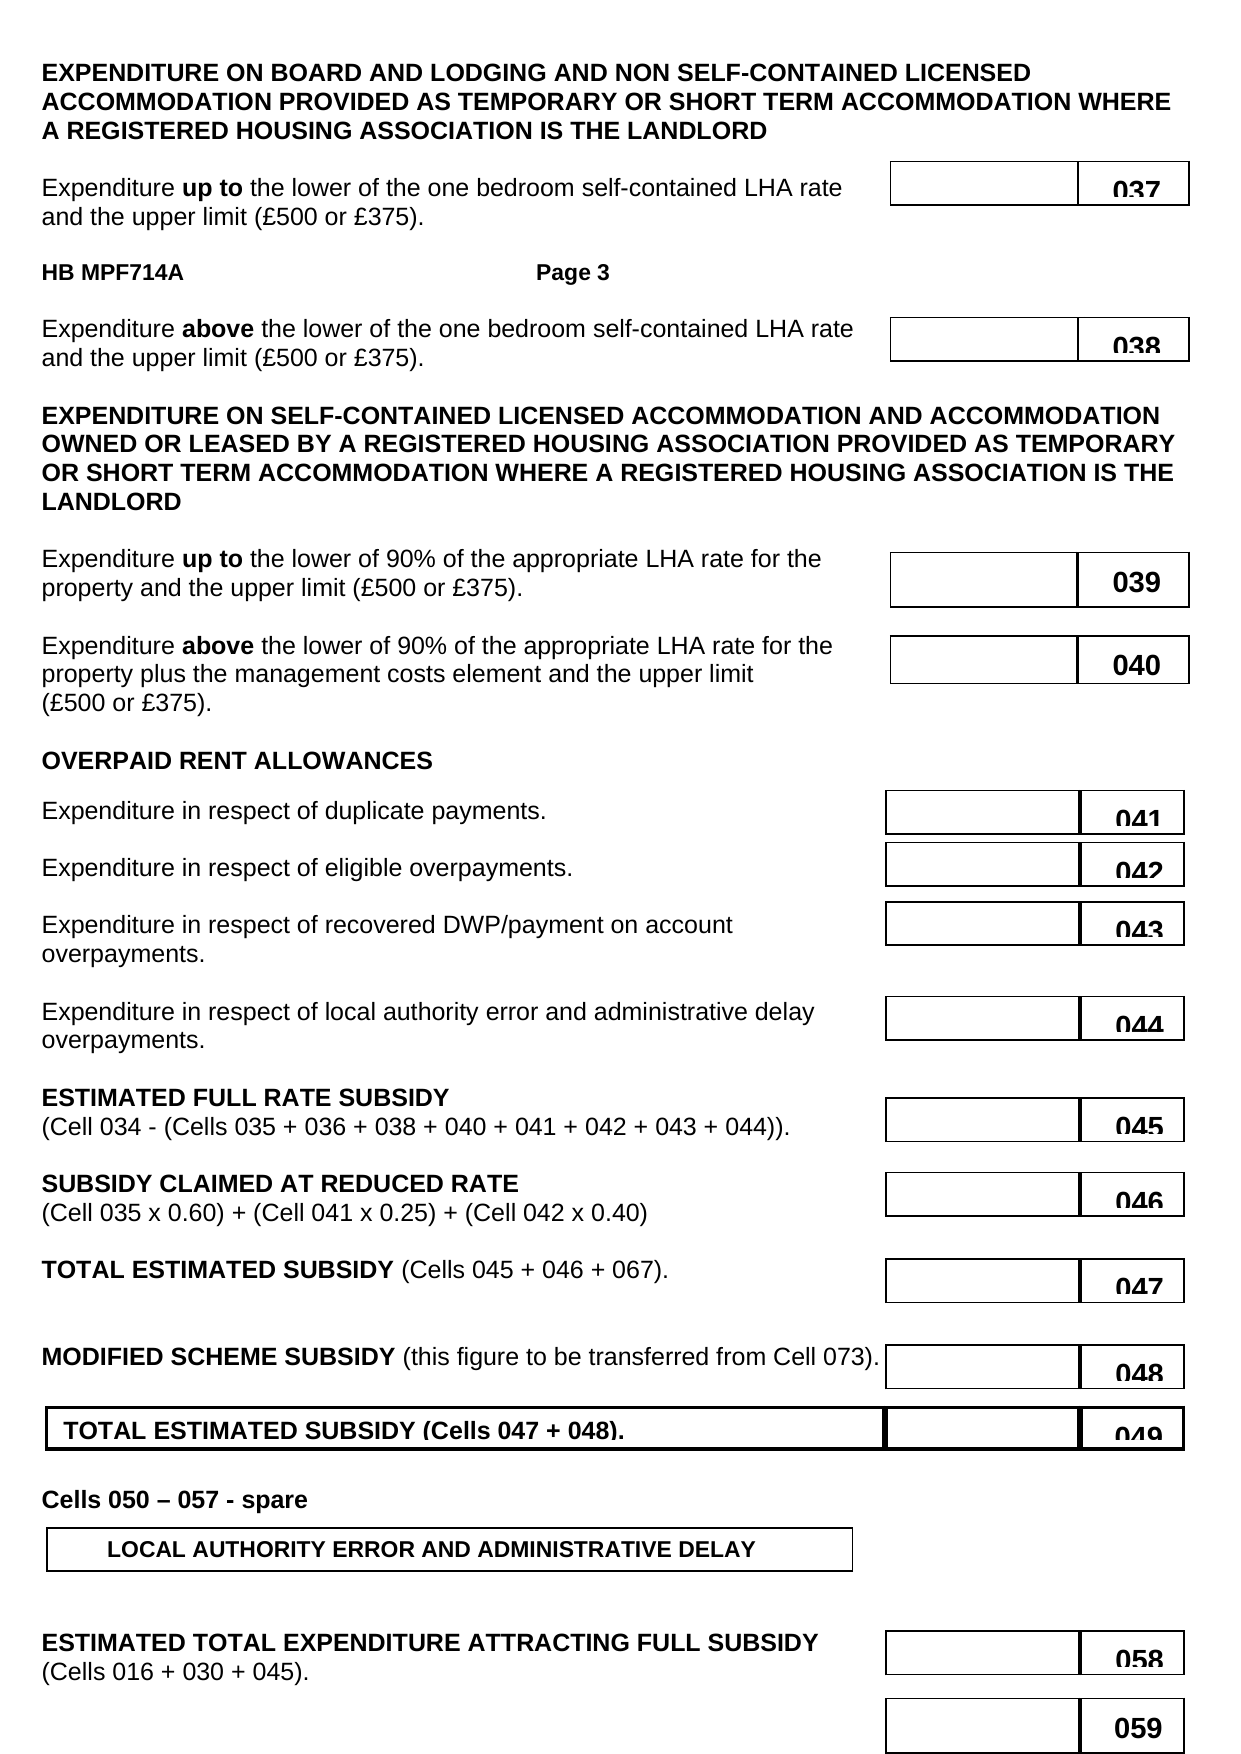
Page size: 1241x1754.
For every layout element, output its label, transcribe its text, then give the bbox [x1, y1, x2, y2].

text 040 [1094, 644, 1173, 675]
text Expenditure above the lower of the one bedroom self-contained LHA rate [891, 318, 1077, 360]
text 041 [1097, 799, 1168, 826]
text Expenditure in respect of recovered DWP/payment on account [41, 910, 885, 939]
text overpayments. [41, 1025, 1199, 1054]
text Expenditure above the lower of the one bedroom self-contained LHA rate [1079, 318, 1188, 360]
text 039 [1094, 561, 1173, 599]
text Expenditure above the lower of 90% of the appropriate LHA rate for the [891, 637, 1076, 683]
text Expenditure above the lower of 90% of the appropriate LHA rate for the [41, 631, 1199, 659]
text Expenditure in respect of duplicate payments. [41, 796, 885, 825]
text 038 [1094, 326, 1173, 353]
text property and the upper limit (£500 or £375). [41, 573, 890, 602]
text overpayments. [41, 939, 1199, 968]
text property plus the management costs element and the upper limit [41, 659, 1199, 688]
text 042 22022 [1097, 851, 1168, 878]
text (Cells 016 + 030 + 045). [41, 1657, 1199, 1686]
text Expenditure up to the lower of 90% of the appropriate LHA rate for the [41, 544, 1199, 573]
text Cells 050 – 057 - spare [41, 1485, 1199, 1514]
text 048 [1097, 1353, 1168, 1380]
text Expenditure above the lower of 90% of the appropriate LHA rate for the [1079, 637, 1188, 683]
subtitle SUBSIDY CLAIMED AT REDUCED RATE [1082, 1173, 1183, 1215]
text [887, 1099, 1078, 1141]
text (Cell 034 - (Cells 035 + 036 + 038 + 040 + 041 + 042 + 043 + 044)). [41, 1112, 885, 1140]
text [887, 997, 1078, 1039]
text 044 [1097, 1005, 1168, 1032]
text 046 [1097, 1181, 1168, 1208]
subtitle MODIFIED SCHEME SUBSIDY (this figure to be transferred from Cell 073). [1082, 1346, 1183, 1388]
text TOTAL ESTIMATED SUBSIDY (Cells 047 + 048). [63, 1416, 867, 1440]
subtitle ESTIMATED TOTAL EXPENDITURE ATTRACTING FULL SUBSIDY [41, 1628, 1199, 1657]
text 045 [1097, 1106, 1168, 1133]
text [1079, 553, 1188, 606]
text 058 [1097, 1639, 1168, 1666]
subtitle TOTAL ESTIMATED SUBSIDY (Cells 045 + 046 + 067). [1082, 1260, 1183, 1302]
text [1082, 1099, 1183, 1141]
text EXPENDITURE ON SELF-CONTAINED LICENSED ACCOMMODATION AND ACCOMMODATION OWNED OR LEASED BY A REGISTERED HOUSING ASSOCIATION PROVIDED AS TEMPORARY OR SHORT TERM ACCOMMODATION WHERE A REGISTERED HOUSING ASSOCIATION IS THE LANDLORD [41, 401, 1199, 516]
text 043 [1097, 910, 1168, 937]
text EXPENDITURE ON BOARD AND LODGING AND NON SELF-CONTAINED LICENSED ACCOMMODATION PROVIDED AS TEMPORARY OR SHORT TERM ACCOMMODATION WHERE [41, 58, 1199, 116]
text 047 [1097, 1267, 1168, 1294]
text 037 [1094, 170, 1173, 197]
subtitle MODIFIED SCHEME SUBSIDY (this figure to be transferred from Cell 073). [887, 1346, 1078, 1388]
subtitle SUBSIDY CLAIMED AT REDUCED RATE [887, 1173, 1078, 1215]
text Expenditure in respect of eligible overpayments. [41, 853, 885, 882]
text Expenditure above the lower of the one bedroom self-contained LHA rate [41, 314, 1199, 343]
subtitle (Cell 035 x 0.60) + (Cell 041 x 0.25) + (Cell 042 x 0.40) [41, 1198, 1199, 1227]
text HB MPF714A Page 3 [41, 259, 1199, 286]
text (£500 or £375). [41, 688, 1199, 717]
subtitle TOTAL ESTIMATED SUBSIDY (Cells 045 + 046 + 067). [41, 1255, 1199, 1284]
subtitle ESTIMATED TOTAL EXPENDITURE ATTRACTING FULL SUBSIDY [887, 1632, 1078, 1674]
text [1082, 997, 1183, 1039]
subtitle MODIFIED SCHEME SUBSIDY (this figure to be transferred from Cell 073). [41, 1342, 1199, 1370]
text [891, 553, 1076, 606]
text LOCAL AUTHORITY ERROR AND ADMINISTRATIVE DELAY SUBSIDY [62, 1536, 837, 1563]
text 059 [1097, 1707, 1168, 1745]
text 049 [1098, 1416, 1167, 1440]
subtitle SUBSIDY CLAIMED AT REDUCED RATE [41, 1169, 1199, 1198]
subtitle ESTIMATED TOTAL EXPENDITURE ATTRACTING FULL SUBSIDY [1082, 1632, 1183, 1674]
text and the upper limit (£500 or £375). [41, 202, 1199, 231]
text Expenditure up to the lower of the one bedroom self-contained LHA rate [41, 173, 890, 202]
text Expenditure in respect of local authority error and administrative delay [41, 997, 885, 1025]
text A REGISTERED HOUSING ASSOCIATION IS THE LANDLORD [41, 116, 1199, 144]
subtitle TOTAL ESTIMATED SUBSIDY (Cells 045 + 046 + 067). [887, 1260, 1078, 1302]
subtitle OVERPAID RENT ALLOWANCES [41, 746, 1199, 774]
text and the upper limit (£500 or £375). [41, 343, 1199, 372]
text ESTIMATED FULL RATE SUBSIDY [41, 1083, 1199, 1112]
